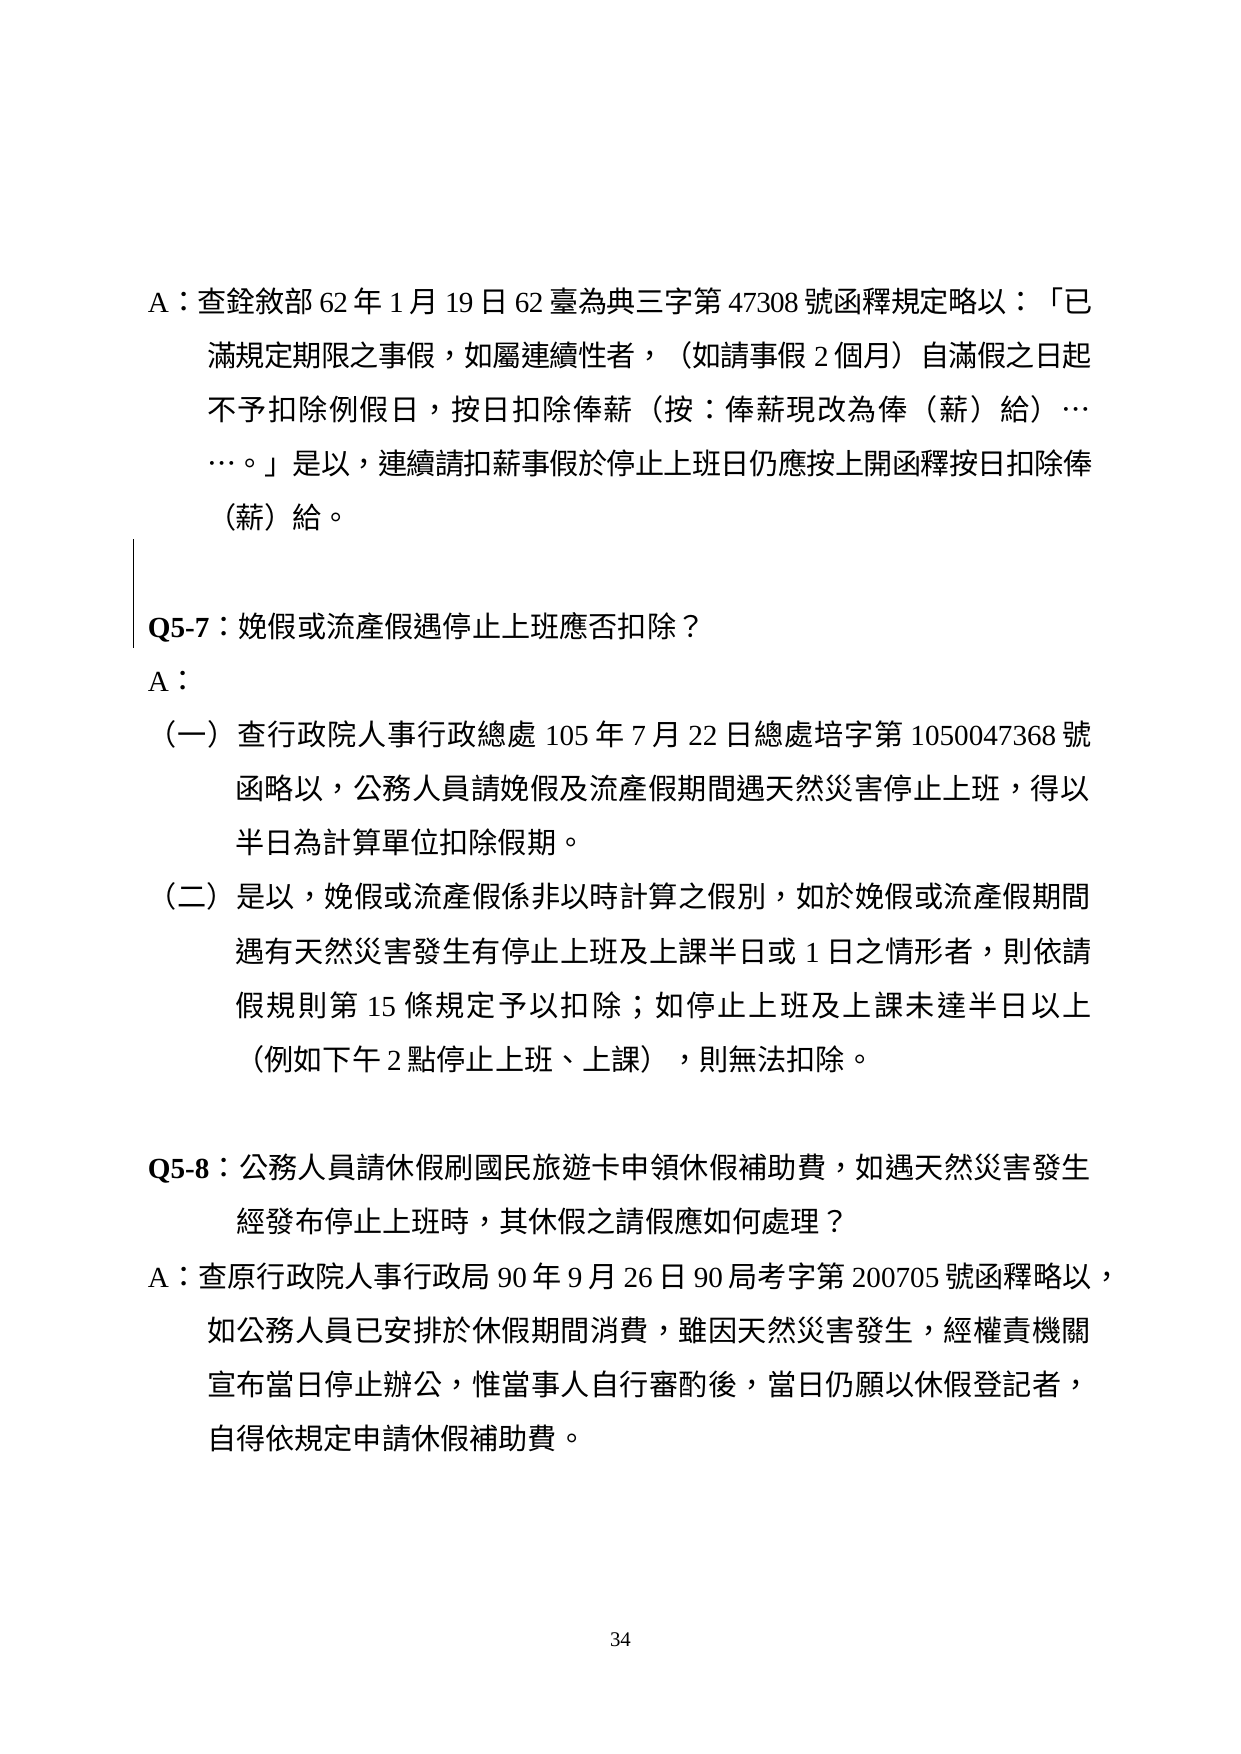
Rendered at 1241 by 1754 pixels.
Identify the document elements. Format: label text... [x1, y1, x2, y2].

text （一）查行政院人事行政總處105年7月22日總處培字第1050047368號函略以，公務人員請娩假及流產假期間遇天然災害停止上班，得以半日為計算單位扣除假期。 [148, 702, 1092, 864]
text A：查銓敘部62年1月19日62臺為典三字第47308號函釋規定略以：「已滿規定期限之事假，如屬連續性者，（如請事假2個月）自滿假之日起不予扣除例假日，按日扣除俸薪（按：俸薪現改為俸（薪）給）……。」是以，連續請扣薪事假於停止上班日仍應按上開函釋按日扣除俸（薪）給。 [148, 269, 1092, 539]
text Q5-7：娩假或流產假遇停止上班應否扣除？ [148, 539, 1092, 648]
text A： [148, 648, 1092, 702]
text （二）是以，娩假或流產假係非以時計算之假別，如於娩假或流產假期間遇有天然災害發生有停止上班及上課半日或1日之情形者，則依請假規則第15條規定予以扣除；如停止上班及上課未達半日以上（例如下午2點停止上班、上課），則無法扣除。 [148, 864, 1092, 1081]
text A：查原行政院人事行政局90年9月26日90局考字第200705號函釋略以，如公務人員已安排於休假期間消費，雖因天然災害發生，經權責機關宣布當日停止辦公，惟當事人自行審酌後，當日仍願以休假登記者，自得依規定申請休假補助費。 [148, 1244, 1092, 1460]
text Q5-8：公務人員請休假刷國民旅遊卡申領休假補助費，如遇天然災害發生經發布停止上班時，其休假之請假應如何處理？ [148, 1135, 1092, 1244]
